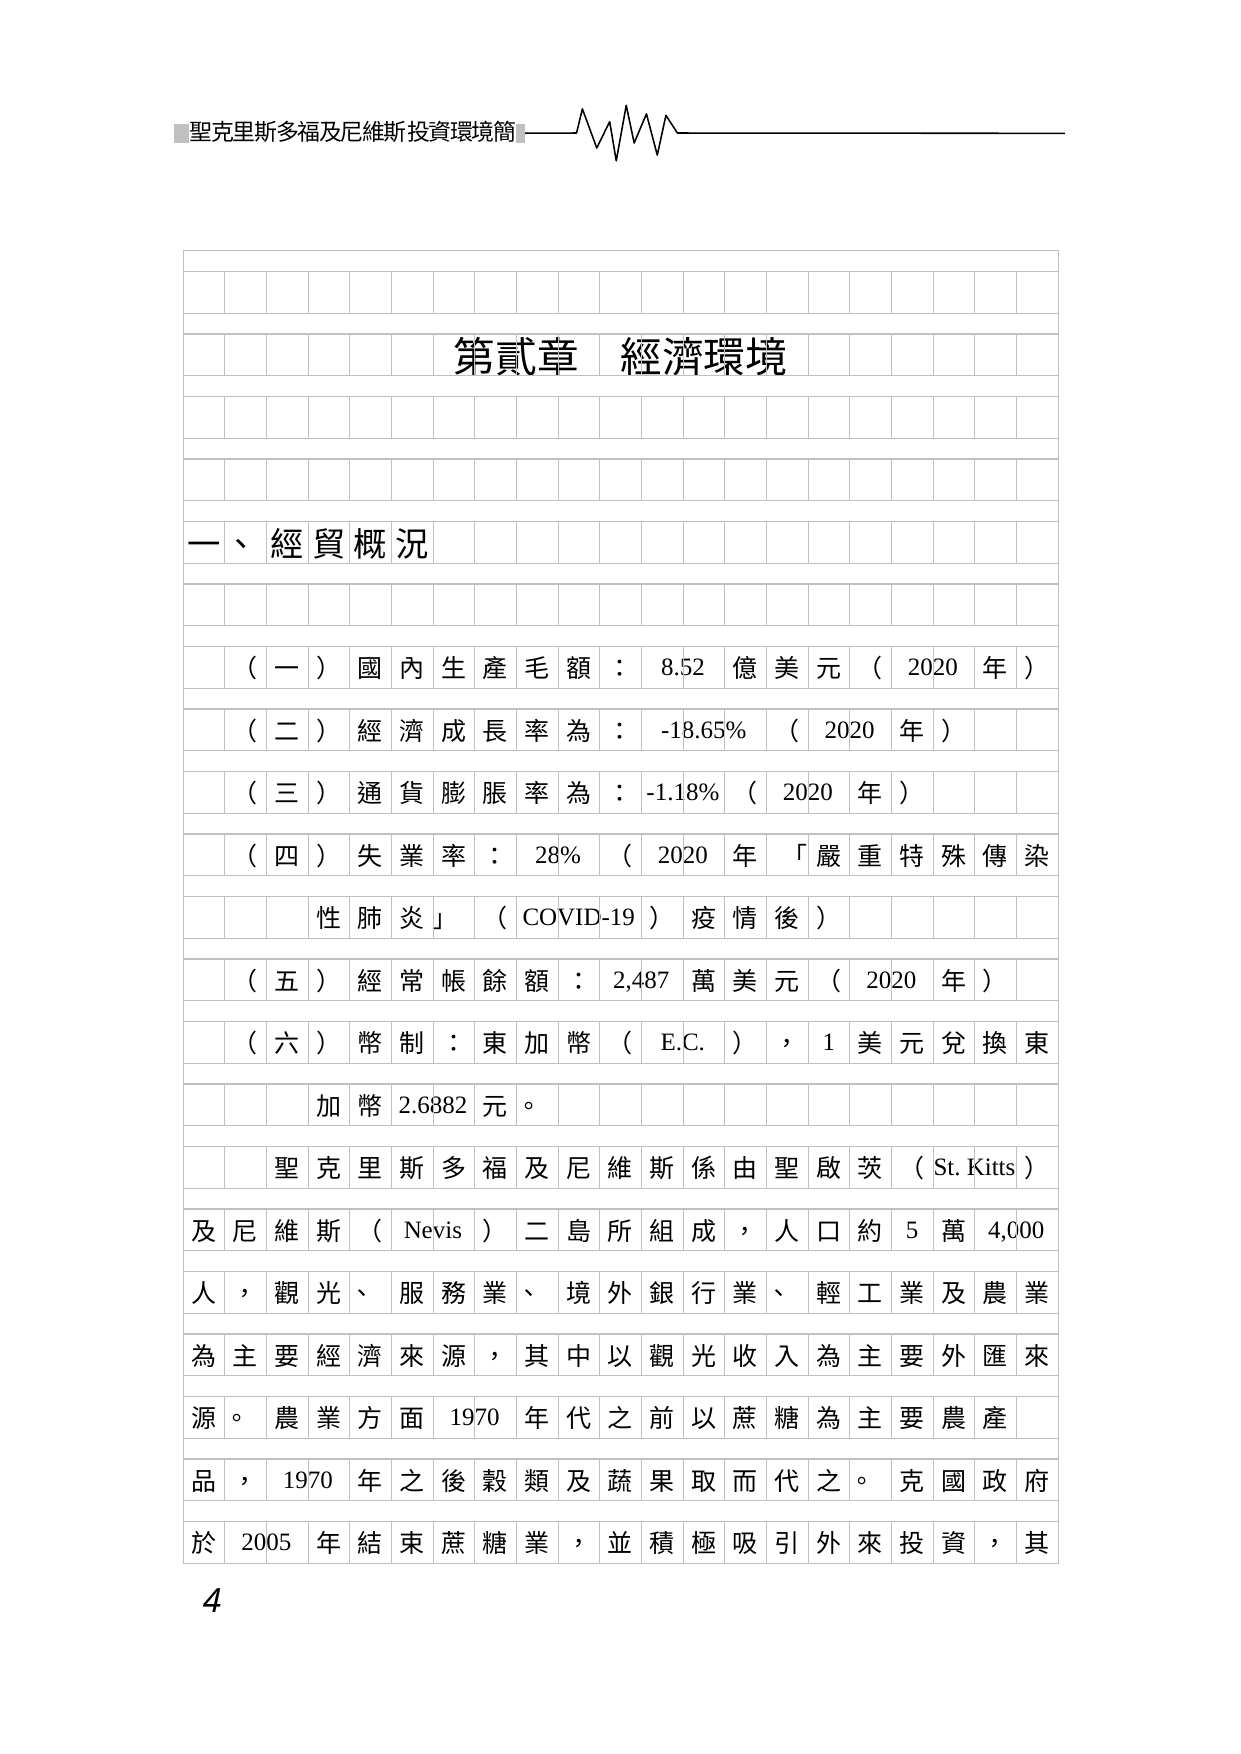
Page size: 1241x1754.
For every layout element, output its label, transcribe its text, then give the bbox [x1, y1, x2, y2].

text 一、經貿概況 [725, 522, 766, 563]
text 一、經貿概況 [934, 522, 974, 563]
text （六）幣制：東加幣（E.C.），1美元兌換東加幣2.6882元。 [684, 1022, 724, 1063]
text （五）經常帳餘額：2,487萬美元（2020年） [559, 960, 599, 1000]
text 第貳章 經濟環境 [434, 335, 474, 375]
text （一）國內生產毛額：8.52億美元（2020年） [267, 647, 308, 688]
text （二）經濟成長率為：-18.65%（2020年） [392, 710, 433, 750]
text （四）失業率：28%（2020年「嚴重特殊傳染性肺炎」（COVID-19）疫情後） [392, 835, 433, 875]
text 一、經貿概況 [600, 522, 641, 563]
text 第貳章 經濟環境 [184, 335, 224, 375]
text （四）失業率：28%（2020年「嚴重特殊傳染性肺炎」（COVID-19）疫情後） [392, 897, 433, 938]
text （四）失業率：28%（2020年「嚴重特殊傳染性肺炎」（COVID-19）疫情後） [309, 835, 349, 875]
text （二）經濟成長率為：-18.65%（2020年） [207, 710, 224, 750]
text （五）經常帳餘額：2,487萬美元（2020年） [392, 960, 433, 1000]
text （四）失業率：28%（2020年「嚴重特殊傳染性肺炎」（COVID-19）疫情後） [684, 897, 724, 938]
text （二）經濟成長率為：-18.65%（2020年） [850, 710, 891, 750]
text （一）國內生產毛額：8.52億美元（2020年） [850, 647, 891, 688]
text （五）經常帳餘額：2,487萬美元（2020年） [350, 960, 391, 1000]
text （四）失業率：28%（2020年「嚴重特殊傳染性肺炎」（COVID-19）疫情後） [475, 897, 516, 938]
text （四）失業率：28%（2020年「嚴重特殊傳染性肺炎」（COVID-19）疫情後） [975, 897, 1016, 938]
text （六）幣制：東加幣（E.C.），1美元兌換東加幣2.6882元。 [225, 1022, 266, 1063]
text （四）失業率：28%（2020年「嚴重特殊傳染性肺炎」（COVID-19）疫情後） [725, 897, 766, 938]
text （五）經常帳餘額：2,487萬美元（2020年） [642, 960, 683, 1000]
text （六）幣制：東加幣（E.C.），1美元兌換東加幣2.6882元。 [600, 1085, 641, 1125]
text （六）幣制：東加幣（E.C.），1美元兌換東加幣2.6882元。 [975, 1085, 1016, 1125]
text （二）經濟成長率為：-18.65%（2020年） [309, 710, 349, 750]
text （六）幣制：東加幣（E.C.），1美元兌換東加幣2.6882元。 [934, 1085, 974, 1125]
text （四）失業率：28%（2020年「嚴重特殊傳染性肺炎」（COVID-19）疫情後） [517, 897, 558, 938]
text （二）經濟成長率為：-18.65%（2020年） [207, 689, 1058, 708]
text 聖克里斯多福及尼維斯係由聖啟茨（St. Kitts）及尼維斯（Nevis）二島所組成，人口約5萬4,000人，觀光、服務業、境外銀行業、輕工業及農業為主要經濟來源，其中以觀光收入為主要外匯來源。農業方面1970年代之前以蔗糖為主要農產品，1970年之後穀類及蔬果取而代之。克國政府於2005年結束蔗糖業，並積極吸引外來投資，其成效獲得主要國際評等機構肯定，有助減緩龐大貿易赤字，促進經濟發展，化解結束其蔗糖業之經濟衝擊。另克國因食品及日常用品多仰賴進口，一般物價普遍較臺灣貴2至3倍。 [184, 1189, 1058, 1208]
text （三）通貨膨脹率為：-1.18%（2020年） [934, 772, 974, 813]
text （四）失業率：28%（2020年「嚴重特殊傳染性肺炎」（COVID-19）疫情後） [434, 897, 474, 938]
text （四）失業率：28%（2020年「嚴重特殊傳染性肺炎」（COVID-19）疫情後） [892, 897, 933, 938]
text 一、經貿概況 [184, 522, 224, 563]
text （二）經濟成長率為：-18.65%（2020年） [1017, 710, 1058, 750]
text 一、經貿概況 [767, 522, 808, 563]
text 第貳章 經濟環境 [225, 335, 266, 375]
text （二）經濟成長率為：-18.65%（2020年） [684, 710, 724, 750]
text 一、經貿概況 [809, 522, 849, 563]
text 一、經貿概況 [684, 522, 724, 563]
text 一、經貿概況 [350, 522, 391, 563]
text 一、經貿概況 [517, 522, 558, 563]
text （六）幣制：東加幣（E.C.），1美元兌換東加幣2.6882元。 [934, 1022, 974, 1063]
text （四）失業率：28%（2020年「嚴重特殊傳染性肺炎」（COVID-19）疫情後） [809, 897, 849, 938]
text （六）幣制：東加幣（E.C.），1美元兌換東加幣2.6882元。 [475, 1022, 516, 1063]
text （四）失業率：28%（2020年「嚴重特殊傳染性肺炎」（COVID-19）疫情後） [642, 835, 683, 875]
text 第貳章 經濟環境 [809, 335, 849, 375]
text （一）國內生產毛額：8.52億美元（2020年） [434, 647, 474, 688]
text （六）幣制：東加幣（E.C.），1美元兌換東加幣2.6882元。 [207, 1001, 1058, 1021]
text （二）經濟成長率為：-18.65%（2020年） [434, 710, 474, 750]
text （六）幣制：東加幣（E.C.），1美元兌換東加幣2.6882元。 [559, 1085, 599, 1125]
text （六）幣制：東加幣（E.C.），1美元兌換東加幣2.6882元。 [434, 1022, 474, 1063]
text （三）通貨膨脹率為：-1.18%（2020年） [725, 772, 766, 813]
text （四）失業率：28%（2020年「嚴重特殊傳染性肺炎」（COVID-19）疫情後） [809, 835, 849, 875]
text （三）通貨膨脹率為：-1.18%（2020年） [809, 772, 849, 813]
text （一）國內生產毛額：8.52億美元（2020年） [475, 647, 516, 688]
text （五）經常帳餘額：2,487萬美元（2020年） [475, 960, 516, 1000]
text （六）幣制：東加幣（E.C.），1美元兌換東加幣2.6882元。 [392, 1022, 433, 1063]
text （四）失業率：28%（2020年「嚴重特殊傳染性肺炎」（COVID-19）疫情後） [207, 876, 1058, 896]
text 聖克里斯多福及尼維斯係由聖啟茨（St. Kitts）及尼維斯（Nevis）二島所組成，人口約5萬4,000人，觀光、服務業、境外銀行業、輕工業及農業為主要經濟來源，其中以觀光收入為主要外匯來源。農業方面1970年代之前以蔗糖為主要農產品，1970年之後穀類及蔬果取而代之。克國政府於2005年結束蔗糖業，並積極吸引外來投資，其成效獲得主要國際評等機構肯定，有助減緩龐大貿易赤字，促進經濟發展，化解結束其蔗糖業之經濟衝擊。另克國因食品及日常用品多仰賴進口，一般物價普遍較臺灣貴2至3倍。 [184, 1501, 1058, 1521]
text （六）幣制：東加幣（E.C.），1美元兌換東加幣2.6882元。 [559, 1022, 599, 1063]
text （三）通貨膨脹率為：-1.18%（2020年） [767, 772, 808, 813]
text 一、經貿概況 [267, 522, 308, 563]
text （六）幣制：東加幣（E.C.），1美元兌換東加幣2.6882元。 [267, 1085, 308, 1125]
text （四）失業率：28%（2020年「嚴重特殊傳染性肺炎」（COVID-19）疫情後） [1017, 897, 1058, 938]
text （三）通貨膨脹率為：-1.18%（2020年） [309, 772, 349, 813]
text （三）通貨膨脹率為：-1.18%（2020年） [267, 772, 308, 813]
text 第貳章 經濟環境 [309, 335, 349, 375]
text （六）幣制：東加幣（E.C.），1美元兌換東加幣2.6882元。 [350, 1085, 391, 1125]
text （六）幣制：東加幣（E.C.），1美元兌換東加幣2.6882元。 [434, 1085, 474, 1125]
text 第貳章 經濟環境 [934, 335, 974, 375]
text 一、經貿概況 [892, 522, 933, 563]
text （五）經常帳餘額：2,487萬美元（2020年） [725, 960, 766, 1000]
text （二）經濟成長率為：-18.65%（2020年） [600, 710, 641, 750]
text 第貳章 經濟環境 [475, 335, 516, 375]
text 第貳章 經濟環境 [392, 335, 433, 375]
text （一）國內生產毛額：8.52億美元（2020年） [1017, 647, 1058, 688]
text （四）失業率：28%（2020年「嚴重特殊傳染性肺炎」（COVID-19）疫情後） [1017, 835, 1058, 875]
text 第貳章 經濟環境 [767, 335, 808, 375]
text （六）幣制：東加幣（E.C.），1美元兌換東加幣2.6882元。 [475, 1085, 516, 1125]
text （三）通貨膨脹率為：-1.18%（2020年） [892, 772, 933, 813]
text （六）幣制：東加幣（E.C.），1美元兌換東加幣2.6882元。 [267, 1022, 308, 1063]
text （五）經常帳餘額：2,487萬美元（2020年） [934, 960, 974, 1000]
text （五）經常帳餘額：2,487萬美元（2020年） [1017, 960, 1058, 1000]
text （二）經濟成長率為：-18.65%（2020年） [767, 710, 808, 750]
text （五）經常帳餘額：2,487萬美元（2020年） [434, 960, 474, 1000]
text （三）通貨膨脹率為：-1.18%（2020年） [975, 772, 1016, 813]
text （二）經濟成長率為：-18.65%（2020年） [809, 710, 849, 750]
text （四）失業率：28%（2020年「嚴重特殊傳染性肺炎」（COVID-19）疫情後） [600, 835, 641, 875]
text （一）國內生產毛額：8.52億美元（2020年） [225, 647, 266, 688]
text 一、經貿概況 [475, 522, 516, 563]
text （二）經濟成長率為：-18.65%（2020年） [559, 710, 599, 750]
text （六）幣制：東加幣（E.C.），1美元兌換東加幣2.6882元。 [1017, 1022, 1058, 1063]
text （三）通貨膨脹率為：-1.18%（2020年） [642, 772, 683, 813]
text （三）通貨膨脹率為：-1.18%（2020年） [207, 751, 1058, 771]
text 一、經貿概況 [975, 522, 1016, 563]
text （二）經濟成長率為：-18.65%（2020年） [475, 710, 516, 750]
text （五）經常帳餘額：2,487萬美元（2020年） [517, 960, 558, 1000]
text 一、經貿概況 [434, 522, 474, 563]
text （六）幣制：東加幣（E.C.），1美元兌換東加幣2.6882元。 [725, 1022, 766, 1063]
text （三）通貨膨脹率為：-1.18%（2020年） [350, 772, 391, 813]
text （四）失業率：28%（2020年「嚴重特殊傳染性肺炎」（COVID-19）疫情後） [850, 835, 891, 875]
text （六）幣制：東加幣（E.C.），1美元兌換東加幣2.6882元。 [892, 1022, 933, 1063]
text （六）幣制：東加幣（E.C.），1美元兌換東加幣2.6882元。 [1017, 1085, 1058, 1125]
text （五）經常帳餘額：2,487萬美元（2020年） [207, 960, 224, 1000]
text （五）經常帳餘額：2,487萬美元（2020年） [850, 960, 891, 1000]
text （一）國內生產毛額：8.52億美元（2020年） [207, 647, 224, 688]
text （四）失業率：28%（2020年「嚴重特殊傳染性肺炎」（COVID-19）疫情後） [725, 835, 766, 875]
text （六）幣制：東加幣（E.C.），1美元兌換東加幣2.6882元。 [809, 1022, 849, 1063]
text 第貳章 經濟環境 [1017, 335, 1058, 375]
text （一）國內生產毛額：8.52億美元（2020年） [309, 647, 349, 688]
text （四）失業率：28%（2020年「嚴重特殊傳染性肺炎」（COVID-19）疫情後） [559, 835, 599, 875]
text （三）通貨膨脹率為：-1.18%（2020年） [559, 772, 599, 813]
text 第貳章 經濟環境 [559, 335, 599, 375]
text （一）國內生產毛額：8.52億美元（2020年） [517, 647, 558, 688]
text （三）通貨膨脹率為：-1.18%（2020年） [600, 772, 641, 813]
text （一）國內生產毛額：8.52億美元（2020年） [600, 647, 641, 688]
text （六）幣制：東加幣（E.C.），1美元兌換東加幣2.6882元。 [350, 1022, 391, 1063]
text （六）幣制：東加幣（E.C.），1美元兌換東加幣2.6882元。 [850, 1022, 891, 1063]
text （六）幣制：東加幣（E.C.），1美元兌換東加幣2.6882元。 [850, 1085, 891, 1125]
text （四）失業率：28%（2020年「嚴重特殊傳染性肺炎」（COVID-19）疫情後） [267, 897, 308, 938]
text 聖克里斯多福及尼維斯係由聖啟茨（St. Kitts）及尼維斯（Nevis）二島所組成，人口約5萬4,000人，觀光、服務業、境外銀行業、輕工業及農業為主要經濟來源，其中以觀光收入為主要外匯來源。農業方面1970年代之前以蔗糖為主要農產品，1970年之後穀類及蔬果取而代之。克國政府於2005年結束蔗糖業，並積極吸引外來投資，其成效獲得主要國際評等機構肯定，有助減緩龐大貿易赤字，促進經濟發展，化解結束其蔗糖業之經濟衝擊。另克國因食品及日常用品多仰賴進口，一般物價普遍較臺灣貴2至3倍。 [184, 1439, 1058, 1458]
text （一）國內生產毛額：8.52億美元（2020年） [767, 647, 808, 688]
text （四）失業率：28%（2020年「嚴重特殊傳染性肺炎」（COVID-19）疫情後） [975, 835, 1016, 875]
text 聖克里斯多福及尼維斯係由聖啟茨（St. Kitts）及尼維斯（Nevis）二島所組成，人口約5萬4,000人，觀光、服務業、境外銀行業、輕工業及農業為主要經濟來源，其中以觀光收入為主要外匯來源。農業方面1970年代之前以蔗糖為主要農產品，1970年之後穀類及蔬果取而代之。克國政府於2005年結束蔗糖業，並積極吸引外來投資，其成效獲得主要國際評等機構肯定，有助減緩龐大貿易赤字，促進經濟發展，化解結束其蔗糖業之經濟衝擊。另克國因食品及日常用品多仰賴進口，一般物價普遍較臺灣貴2至3倍。 [184, 1251, 1058, 1271]
text （六）幣制：東加幣（E.C.），1美元兌換東加幣2.6882元。 [392, 1085, 433, 1125]
text （三）通貨膨脹率為：-1.18%（2020年） [207, 772, 224, 813]
text 聖克里斯多福及尼維斯係由聖啟茨（St. Kitts）及尼維斯（Nevis）二島所組成，人口約5萬4,000人，觀光、服務業、境外銀行業、輕工業及農業為主要經濟來源，其中以觀光收入為主要外匯來源。農業方面1970年代之前以蔗糖為主要農產品，1970年之後穀類及蔬果取而代之。克國政府於2005年結束蔗糖業，並積極吸引外來投資，其成效獲得主要國際評等機構肯定，有助減緩龐大貿易赤字，促進經濟發展，化解結束其蔗糖業之經濟衝擊。另克國因食品及日常用品多仰賴進口，一般物價普遍較臺灣貴2至3倍。 [184, 1126, 1058, 1146]
text （五）經常帳餘額：2,487萬美元（2020年） [975, 960, 1016, 1000]
text 一、經貿概況 [850, 522, 891, 563]
text （六）幣制：東加幣（E.C.），1美元兌換東加幣2.6882元。 [207, 1022, 224, 1063]
text （二）經濟成長率為：-18.65%（2020年） [725, 710, 766, 750]
text 第貳章 經濟環境 [892, 335, 933, 375]
text （六）幣制：東加幣（E.C.），1美元兌換東加幣2.6882元。 [642, 1022, 683, 1063]
text （三）通貨膨脹率為：-1.18%（2020年） [475, 772, 516, 813]
text （六）幣制：東加幣（E.C.），1美元兌換東加幣2.6882元。 [684, 1085, 724, 1125]
text （三）通貨膨脹率為：-1.18%（2020年） [225, 772, 266, 813]
text （一）國內生產毛額：8.52億美元（2020年） [934, 647, 974, 688]
text （二）經濟成長率為：-18.65%（2020年） [975, 710, 1016, 750]
text 第貳章 經濟環境 [517, 335, 558, 375]
text （一）國內生產毛額：8.52億美元（2020年） [892, 647, 933, 688]
text 第貳章 經濟環境 [600, 335, 641, 375]
text 聖克里斯多福及尼維斯係由聖啟茨（St. Kitts）及尼維斯（Nevis）二島所組成，人口約5萬4,000人，觀光、服務業、境外銀行業、輕工業及農業為主要經濟來源，其中以觀光收入為主要外匯來源。農業方面1970年代之前以蔗糖為主要農產品，1970年之後穀類及蔬果取而代之。克國政府於2005年結束蔗糖業，並積極吸引外來投資，其成效獲得主要國際評等機構肯定，有助減緩龐大貿易赤字，促進經濟發展，化解結束其蔗糖業之經濟衝擊。另克國因食品及日常用品多仰賴進口，一般物價普遍較臺灣貴2至3倍。 [184, 1376, 1058, 1396]
text （六）幣制：東加幣（E.C.），1美元兌換東加幣2.6882元。 [207, 1085, 224, 1125]
text （五）經常帳餘額：2,487萬美元（2020年） [267, 960, 308, 1000]
text （四）失業率：28%（2020年「嚴重特殊傳染性肺炎」（COVID-19）疫情後） [350, 835, 391, 875]
text 聖克里斯多福及尼維斯係由聖啟茨（St. Kitts）及尼維斯（Nevis）二島所組成，人口約5萬4,000人，觀光、服務業、境外銀行業、輕工業及農業為主要經濟來源，其中以觀光收入為主要外匯來源。農業方面1970年代之前以蔗糖為主要農產品，1970年之後穀類及蔬果取而代之。克國政府於2005年結束蔗糖業，並積極吸引外來投資，其成效獲得主要國際評等機構肯定，有助減緩龐大貿易赤字，促進經濟發展，化解結束其蔗糖業之經濟衝擊。另克國因食品及日常用品多仰賴進口，一般物價普遍較臺灣貴2至3倍。 [184, 1314, 1058, 1333]
text （五）經常帳餘額：2,487萬美元（2020年） [809, 960, 849, 1000]
text （四）失業率：28%（2020年「嚴重特殊傳染性肺炎」（COVID-19）疫情後） [684, 835, 724, 875]
text （四）失業率：28%（2020年「嚴重特殊傳染性肺炎」（COVID-19）疫情後） [225, 897, 266, 938]
text （四）失業率：28%（2020年「嚴重特殊傳染性肺炎」（COVID-19）疫情後） [767, 897, 808, 938]
text （四）失業率：28%（2020年「嚴重特殊傳染性肺炎」（COVID-19）疫情後） [517, 835, 558, 875]
text 第貳章 經濟環境 [267, 335, 308, 375]
text （五）經常帳餘額：2,487萬美元（2020年） [225, 960, 266, 1000]
text （四）失業率：28%（2020年「嚴重特殊傳染性肺炎」（COVID-19）疫情後） [934, 835, 974, 875]
text （四）失業率：28%（2020年「嚴重特殊傳染性肺炎」（COVID-19）疫情後） [892, 835, 933, 875]
text （三）通貨膨脹率為：-1.18%（2020年） [1017, 772, 1058, 813]
text （二）經濟成長率為：-18.65%（2020年） [934, 710, 974, 750]
text （一）國內生產毛額：8.52億美元（2020年） [809, 647, 849, 688]
text 第貳章 經濟環境 [725, 335, 766, 375]
text （六）幣制：東加幣（E.C.），1美元兌換東加幣2.6882元。 [725, 1085, 766, 1125]
text （五）經常帳餘額：2,487萬美元（2020年） [600, 960, 641, 1000]
text （四）失業率：28%（2020年「嚴重特殊傳染性肺炎」（COVID-19）疫情後） [350, 897, 391, 938]
text 一、經貿概況 [309, 522, 349, 563]
text （五）經常帳餘額：2,487萬美元（2020年） [207, 939, 1058, 958]
text 一、經貿概況 [642, 522, 683, 563]
text 第貳章 經濟環境 [684, 335, 724, 375]
text （三）通貨膨脹率為：-1.18%（2020年） [434, 772, 474, 813]
text （三）通貨膨脹率為：-1.18%（2020年） [392, 772, 433, 813]
text （四）失業率：28%（2020年「嚴重特殊傳染性肺炎」（COVID-19）疫情後） [267, 835, 308, 875]
text （三）通貨膨脹率為：-1.18%（2020年） [517, 772, 558, 813]
text 一、經貿概況 [559, 522, 599, 563]
text （二）經濟成長率為：-18.65%（2020年） [642, 710, 683, 750]
text （六）幣制：東加幣（E.C.），1美元兌換東加幣2.6882元。 [809, 1085, 849, 1125]
text （四）失業率：28%（2020年「嚴重特殊傳染性肺炎」（COVID-19）疫情後） [600, 897, 641, 938]
text （三）通貨膨脹率為：-1.18%（2020年） [850, 772, 891, 813]
text （二）經濟成長率為：-18.65%（2020年） [892, 710, 933, 750]
text （六）幣制：東加幣（E.C.），1美元兌換東加幣2.6882元。 [225, 1085, 266, 1125]
text （六）幣制：東加幣（E.C.），1美元兌換東加幣2.6882元。 [767, 1085, 808, 1125]
text （五）經常帳餘額：2,487萬美元（2020年） [892, 960, 933, 1000]
text 一、經貿概況 [1017, 522, 1058, 563]
text （四）失業率：28%（2020年「嚴重特殊傳染性肺炎」（COVID-19）疫情後） [850, 897, 891, 938]
text 一、經貿概況 [225, 522, 266, 563]
text （一）國內生產毛額：8.52億美元（2020年） [559, 647, 599, 688]
text （一）國內生產毛額：8.52億美元（2020年） [207, 626, 1058, 646]
text （二）經濟成長率為：-18.65%（2020年） [350, 710, 391, 750]
text （四）失業率：28%（2020年「嚴重特殊傳染性肺炎」（COVID-19）疫情後） [434, 835, 474, 875]
text （五）經常帳餘額：2,487萬美元（2020年） [309, 960, 349, 1000]
text 一、經貿概況 [392, 522, 433, 563]
text 第貳章 經濟環境 [517, 345, 528, 375]
text （三）通貨膨脹率為：-1.18%（2020年） [684, 772, 724, 813]
text （六）幣制：東加幣（E.C.），1美元兌換東加幣2.6882元。 [892, 1085, 933, 1125]
text （四）失業率：28%（2020年「嚴重特殊傳染性肺炎」（COVID-19）疫情後） [767, 835, 808, 875]
text （四）失業率：28%（2020年「嚴重特殊傳染性肺炎」（COVID-19）疫情後） [309, 897, 349, 938]
text （二）經濟成長率為：-18.65%（2020年） [517, 710, 558, 750]
text （四）失業率：28%（2020年「嚴重特殊傳染性肺炎」（COVID-19）疫情後） [934, 897, 974, 938]
text （四）失業率：28%（2020年「嚴重特殊傳染性肺炎」（COVID-19）疫情後） [207, 814, 1058, 833]
text （六）幣制：東加幣（E.C.），1美元兌換東加幣2.6882元。 [600, 1022, 641, 1063]
text （一）國內生產毛額：8.52億美元（2020年） [392, 647, 433, 688]
text （四）失業率：28%（2020年「嚴重特殊傳染性肺炎」（COVID-19）疫情後） [225, 835, 266, 875]
text （六）幣制：東加幣（E.C.），1美元兌換東加幣2.6882元。 [517, 1022, 558, 1063]
text （六）幣制：東加幣（E.C.），1美元兌換東加幣2.6882元。 [309, 1022, 349, 1063]
text （一）國內生產毛額：8.52億美元（2020年） [642, 647, 683, 688]
text （一）國內生產毛額：8.52億美元（2020年） [975, 647, 1016, 688]
text 第貳章 經濟環境 [850, 335, 891, 375]
text （一）國內生產毛額：8.52億美元（2020年） [684, 647, 724, 688]
text （四）失業率：28%（2020年「嚴重特殊傳染性肺炎」（COVID-19）疫情後） [475, 835, 516, 875]
text （四）失業率：28%（2020年「嚴重特殊傳染性肺炎」（COVID-19）疫情後） [642, 897, 683, 938]
text （二）經濟成長率為：-18.65%（2020年） [267, 710, 308, 750]
text （六）幣制：東加幣（E.C.），1美元兌換東加幣2.6882元。 [642, 1085, 683, 1125]
text （二）經濟成長率為：-18.65%（2020年） [225, 710, 266, 750]
text （六）幣制：東加幣（E.C.），1美元兌換東加幣2.6882元。 [309, 1085, 349, 1125]
text （五）經常帳餘額：2,487萬美元（2020年） [684, 960, 724, 1000]
text 第貳章 經濟環境 [975, 335, 1016, 375]
text （一）國內生產毛額：8.52億美元（2020年） [350, 647, 391, 688]
text （一）國內生產毛額：8.52億美元（2020年） [725, 647, 766, 688]
text 一、經貿概況 [184, 501, 1058, 521]
text （六）幣制：東加幣（E.C.），1美元兌換東加幣2.6882元。 [517, 1085, 558, 1125]
text （四）失業率：28%（2020年「嚴重特殊傳染性肺炎」（COVID-19）疫情後） [559, 897, 599, 938]
text 第貳章 經濟環境 [642, 335, 683, 375]
text （六）幣制：東加幣（E.C.），1美元兌換東加幣2.6882元。 [207, 1064, 1058, 1083]
text （五）經常帳餘額：2,487萬美元（2020年） [767, 960, 808, 1000]
text 第貳章 經濟環境 [350, 335, 391, 375]
text （六）幣制：東加幣（E.C.），1美元兌換東加幣2.6882元。 [767, 1022, 808, 1063]
text 第貳章 經濟環境 [184, 314, 1058, 333]
text （六）幣制：東加幣（E.C.），1美元兌換東加幣2.6882元。 [975, 1022, 1016, 1063]
